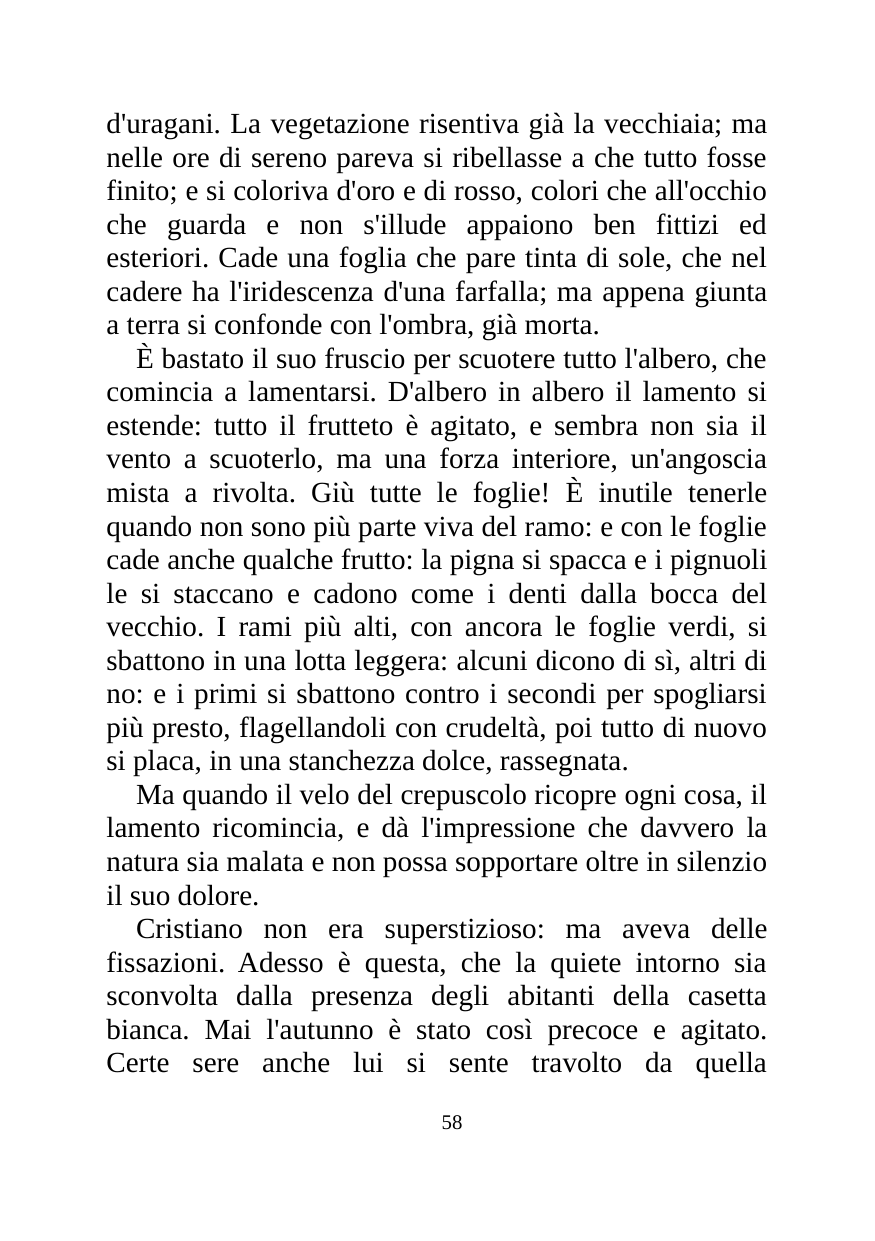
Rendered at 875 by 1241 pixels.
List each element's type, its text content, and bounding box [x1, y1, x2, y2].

text Cristiano non era superstizioso: ma aveva delle fissazioni. Adesso è questa, che la quiete intorno sia sconvolta dalla presenza degli abitanti della casetta bianca. Mai l'autunno è stato così precoce e agitato. Certe sere anche lui si sente travolto da quella [106, 911, 768, 1079]
text d'uragani. La vegetazione risentiva già la vecchiaia; ma nelle ore di sereno pareva si ribellasse a che tutto fosse finito; e si coloriva d'oro e di rosso, colori che all'occhio che guarda e non s'illude appaiono ben fittizi ed esteriori. Cade una foglia che pare tinta di sole, che nel cadere ha l'iridescenza d'una farfalla; ma appena giunta a terra si confonde con l'ombra, già morta. [106, 106, 768, 341]
text Ma quando il velo del crepuscolo ricopre ogni cosa, il lamento ricomincia, e dà l'impressione che davvero la natura sia malata e non possa sopportare oltre in silenzio il suo dolore. [106, 777, 768, 911]
text È bastato il suo fruscio per scuotere tutto l'albero, che comincia a lamentarsi. D'albero in albero il lamento si estende: tutto il frutteto è agitato, e sembra non sia il vento a scuoterlo, ma una forza interiore, un'angoscia mista a rivolta. Giù tutte le foglie! È inutile tenerle quando non sono più parte viva del ramo: e con le foglie cade anche qualche frutto: la pigna si spacca e i pignuoli le si staccano e cadono come i denti dalla bocca del vecchio. I rami più alti, con ancora le foglie verdi, si sbattono in una lotta leggera: alcuni dicono di sì, altri di no: e i primi si sbattono contro i secondi per spogliarsi più presto, flagellandoli con crudeltà, poi tutto di nuovo si placa, in una stanchezza dolce, rassegnata. [106, 341, 768, 777]
